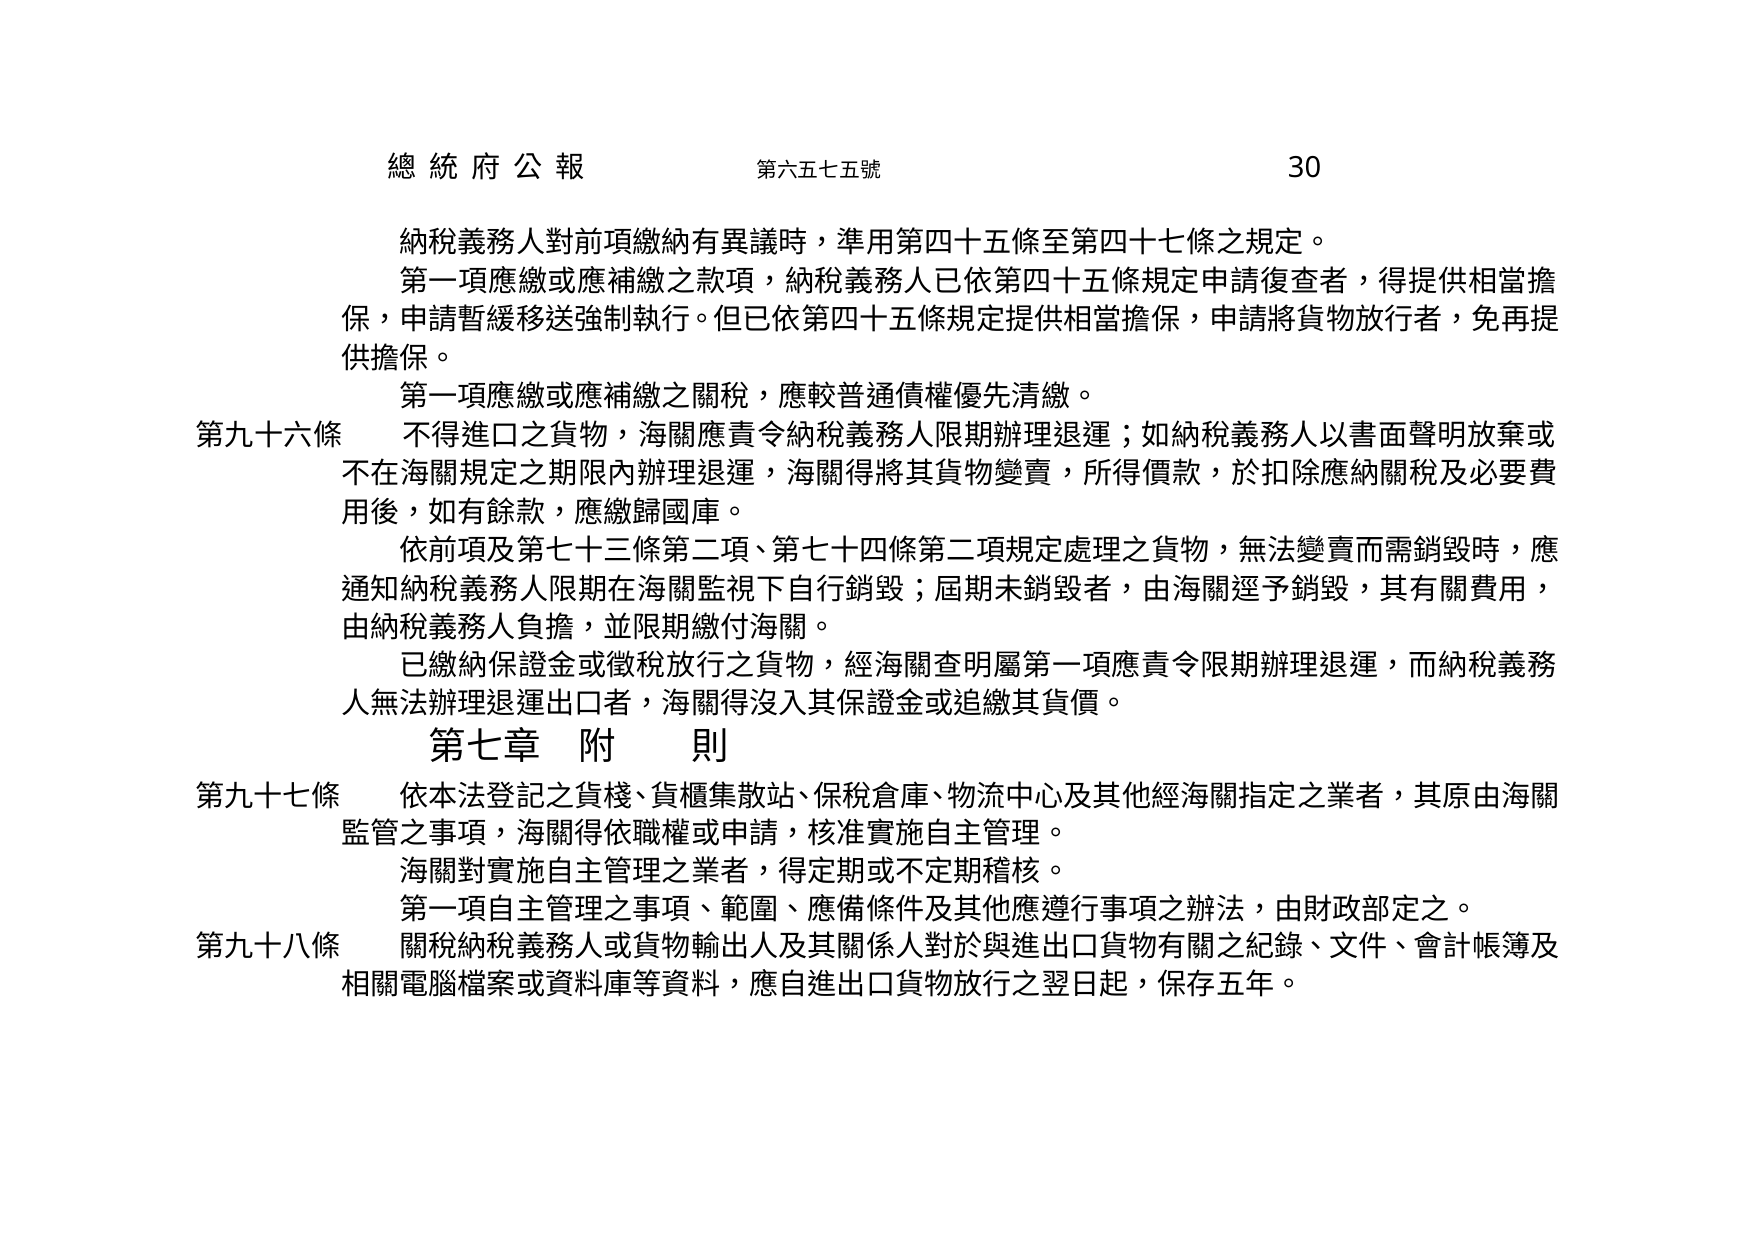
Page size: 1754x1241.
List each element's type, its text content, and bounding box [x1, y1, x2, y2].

text 海關對實施自主管理之業者，得定期或不定期稽核。 [341, 851, 1559, 889]
text 第九十六條 不得進口之貨物，海關應責令納稅義務人限期辦理退運；如納稅義務人以書面聲明放棄或不在海關規定之期限內辦理退運，海關得將其貨物變賣，所得價款，於扣除應納關稅及必要費用後，如有餘款，應繳歸國庫。 [195, 414, 1559, 530]
text 第一項應繳或應補繳之款項，納稅義務人已依第四十五條規定申請復查者，得提供相當擔保，申請暫緩移送強制執行。但已依第四十五條規定提供相當擔保，申請將貨物放行者，免再提供擔保。 [341, 260, 1559, 376]
text 已繳納保證金或徵稅放行之貨物，經海關查明屬第一項應責令限期辦理退運，而納稅義務人無法辦理退運出口者，海關得沒入其保證金或追繳其貨價。 [341, 646, 1559, 721]
text 第一項自主管理之事項、範圍、應備條件及其他應遵行事項之辦法，由財政部定之。 [341, 889, 1559, 927]
text 第七章 附 則 [428, 730, 1559, 767]
text 第一項應繳或應補繳之關稅，應較普通債權優先清繳。 [341, 376, 1559, 414]
text 依前項及第七十三條第二項、第七十四條第二項規定處理之貨物，無法變賣而需銷毀時，應通知納稅義務人限期在海關監視下自行銷毀；屆期未銷毀者，由海關逕予銷毀，其有關費用，由納稅義務人負擔，並限期繳付海關。 [341, 530, 1559, 646]
text 納稅義務人對前項繳納有異議時，準用第四十五條至第四十七條之規定。 [341, 222, 1559, 260]
text 第九十八條 關稅納稅義務人或貨物輸出人及其關係人對於與進出口貨物有關之紀錄、文件、會計帳簿及相關電腦檔案或資料庫等資料，應自進出口貨物放行之翌日起，保存五年。 [195, 927, 1559, 1002]
text 第九十七條 依本法登記之貨棧、貨櫃集散站、保稅倉庫、物流中心及其他經海關指定之業者，其原由海關監管之事項，海關得依職權或申請，核准實施自主管理。 [195, 776, 1559, 851]
